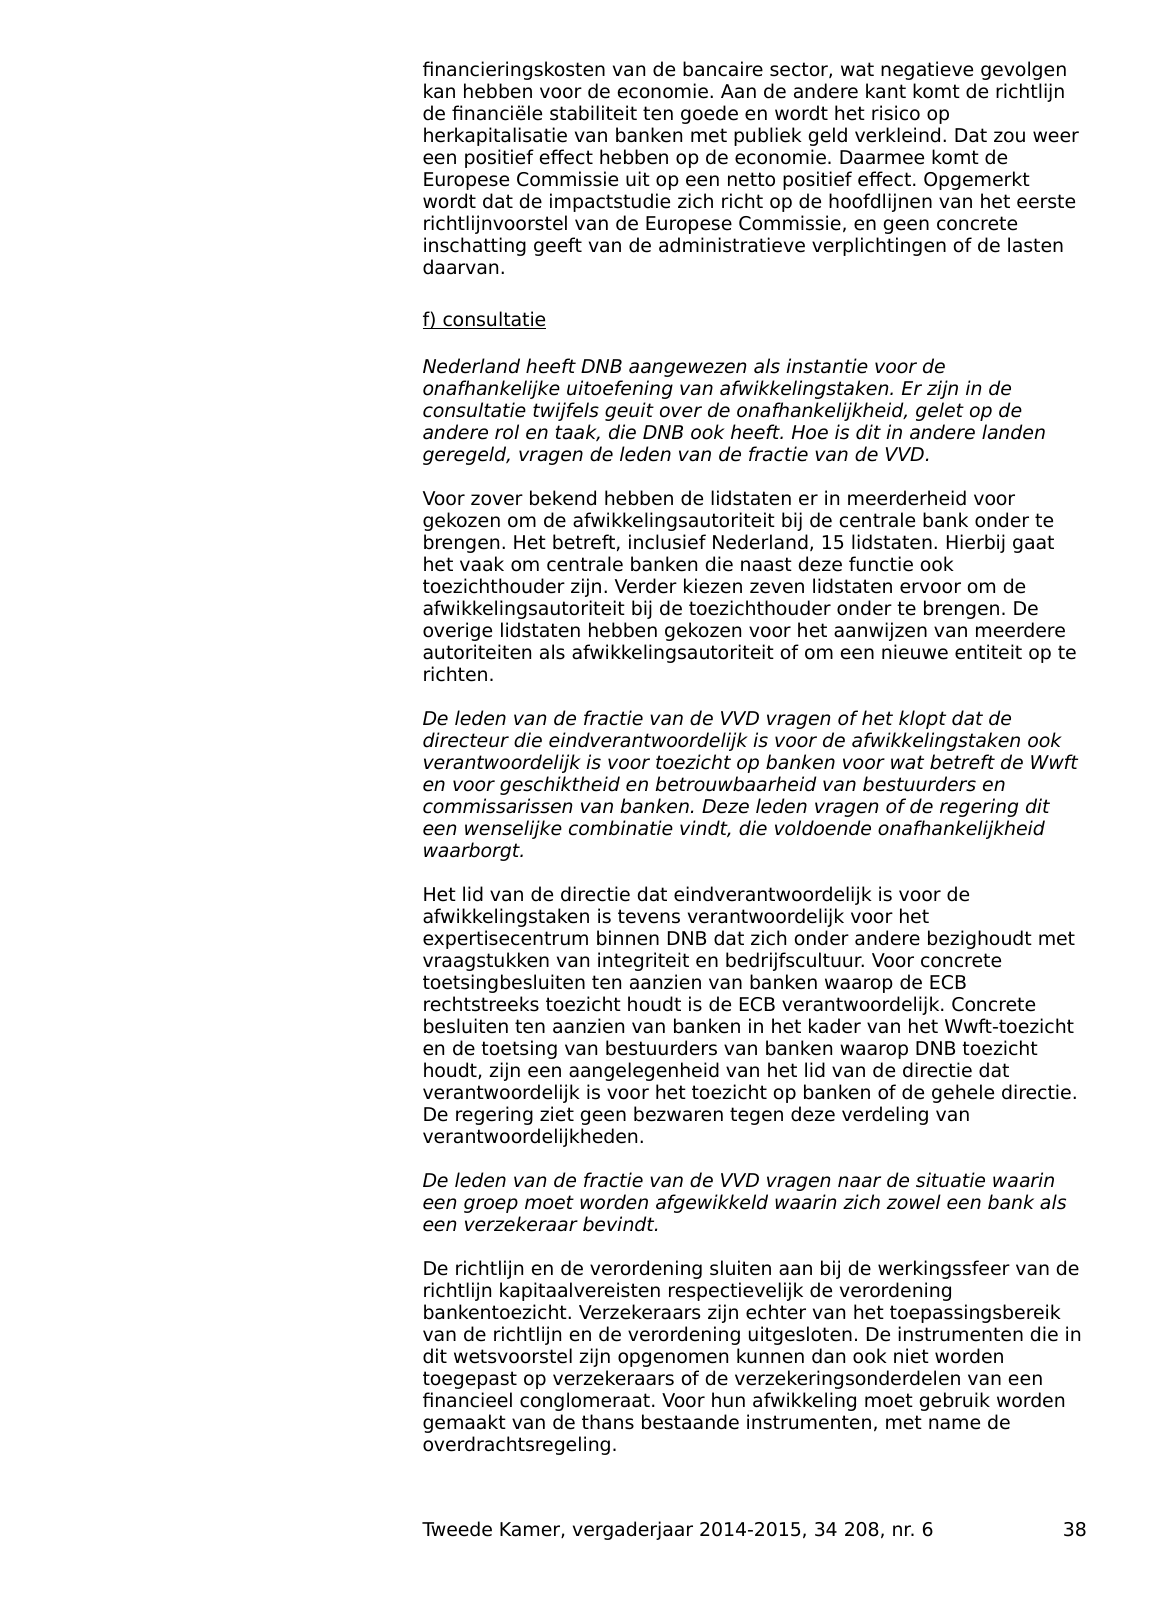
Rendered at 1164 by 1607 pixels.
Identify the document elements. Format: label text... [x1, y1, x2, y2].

text financieringskosten van de bancaire sector, wat negatieve gevolgen kan hebben voor de economie. Aan de andere kant komt de richtlijn de financiële stabiliteit ten goede en wordt het risico op herkapitalisatie van banken met publiek geld verkleind. Dat zou weer een positief effect hebben op de economie. Daarmee komt de Europese Commissie uit op een netto positief effect. Opgemerkt wordt dat de impactstudie zich richt op de hoofdlijnen van het eerste richtlijnvoorstel van de Europese Commissie, en geen concrete inschatting geeft van de administratieve verplichtingen of de lasten daarvan. [422, 59, 1087, 279]
text De leden van de fractie van de VVD vragen naar de situatie waarin een groep moet worden afgewikkeld waarin zich zowel een bank als een verzekeraar bevindt. [422, 1170, 1087, 1236]
text Het lid van de directie dat eindverantwoordelijk is voor de afwikkelingstaken is tevens verantwoordelijk voor het expertisecentrum binnen DNB dat zich onder andere bezighoudt met vraagstukken van integriteit en bedrijfscultuur. Voor concrete toetsingbesluiten ten aanzien van banken waarop de ECB rechtstreeks toezicht houdt is de ECB verantwoordelijk. Concrete besluiten ten aanzien van banken in het kader van het Wwft-toezicht en de toetsing van bestuurders van banken waarop DNB toezicht houdt, zijn een aangelegenheid van het lid van de directie dat verantwoordelijk is voor het toezicht op banken of de gehele directie. De regering ziet geen bezwaren tegen deze verdeling van verantwoordelijkheden. [422, 884, 1087, 1148]
text De richtlijn en de verordening sluiten aan bij de werkingssfeer van de richtlijn kapitaalvereisten respectievelijk de verordening bankentoezicht. Verzekeraars zijn echter van het toepassingsbereik van de richtlijn en de verordening uitgesloten. De instrumenten die in dit wetsvoorstel zijn opgenomen kunnen dan ook niet worden toegepast op verzekeraars of de verzekeringsonderdelen van een financieel conglomeraat. Voor hun afwikkeling moet gebruik worden gemaakt van de thans bestaande instrumenten, met name de overdrachtsregeling. [422, 1258, 1087, 1456]
text Voor zover bekend hebben de lidstaten er in meerderheid voor gekozen om de afwikkelingsautoriteit bij de centrale bank onder te brengen. Het betreft, inclusief Nederland, 15 lidstaten. Hierbij gaat het vaak om centrale banken die naast deze functie ook toezichthouder zijn. Verder kiezen zeven lidstaten ervoor om de afwikkelingsautoriteit bij de toezichthouder onder te brengen. De overige lidstaten hebben gekozen voor het aanwijzen van meerdere autoriteiten als afwikkelingsautoriteit of om een nieuwe entiteit op te richten. [422, 488, 1087, 686]
text De leden van de fractie van de VVD vragen of het klopt dat de directeur die eindverantwoordelijk is voor de afwikkelingstaken ook verantwoordelijk is voor toezicht op banken voor wat betreft de Wwft en voor geschiktheid en betrouwbaarheid van bestuurders en commissarissen van banken. Deze leden vragen of de regering dit een wenselijke combinatie vindt, die voldoende onafhankelijkheid waarborgt. [422, 708, 1087, 862]
text Nederland heeft DNB aangewezen als instantie voor de onafhankelijke uitoefening van afwikkelingstaken. Er zijn in de consultatie twijfels geuit over de onafhankelijkheid, gelet op de andere rol en taak, die DNB ook heeft. Hoe is dit in andere landen geregeld, vragen de leden van de fractie van de VVD. [422, 356, 1087, 466]
subtitle f) consultatie [422, 309, 1087, 331]
